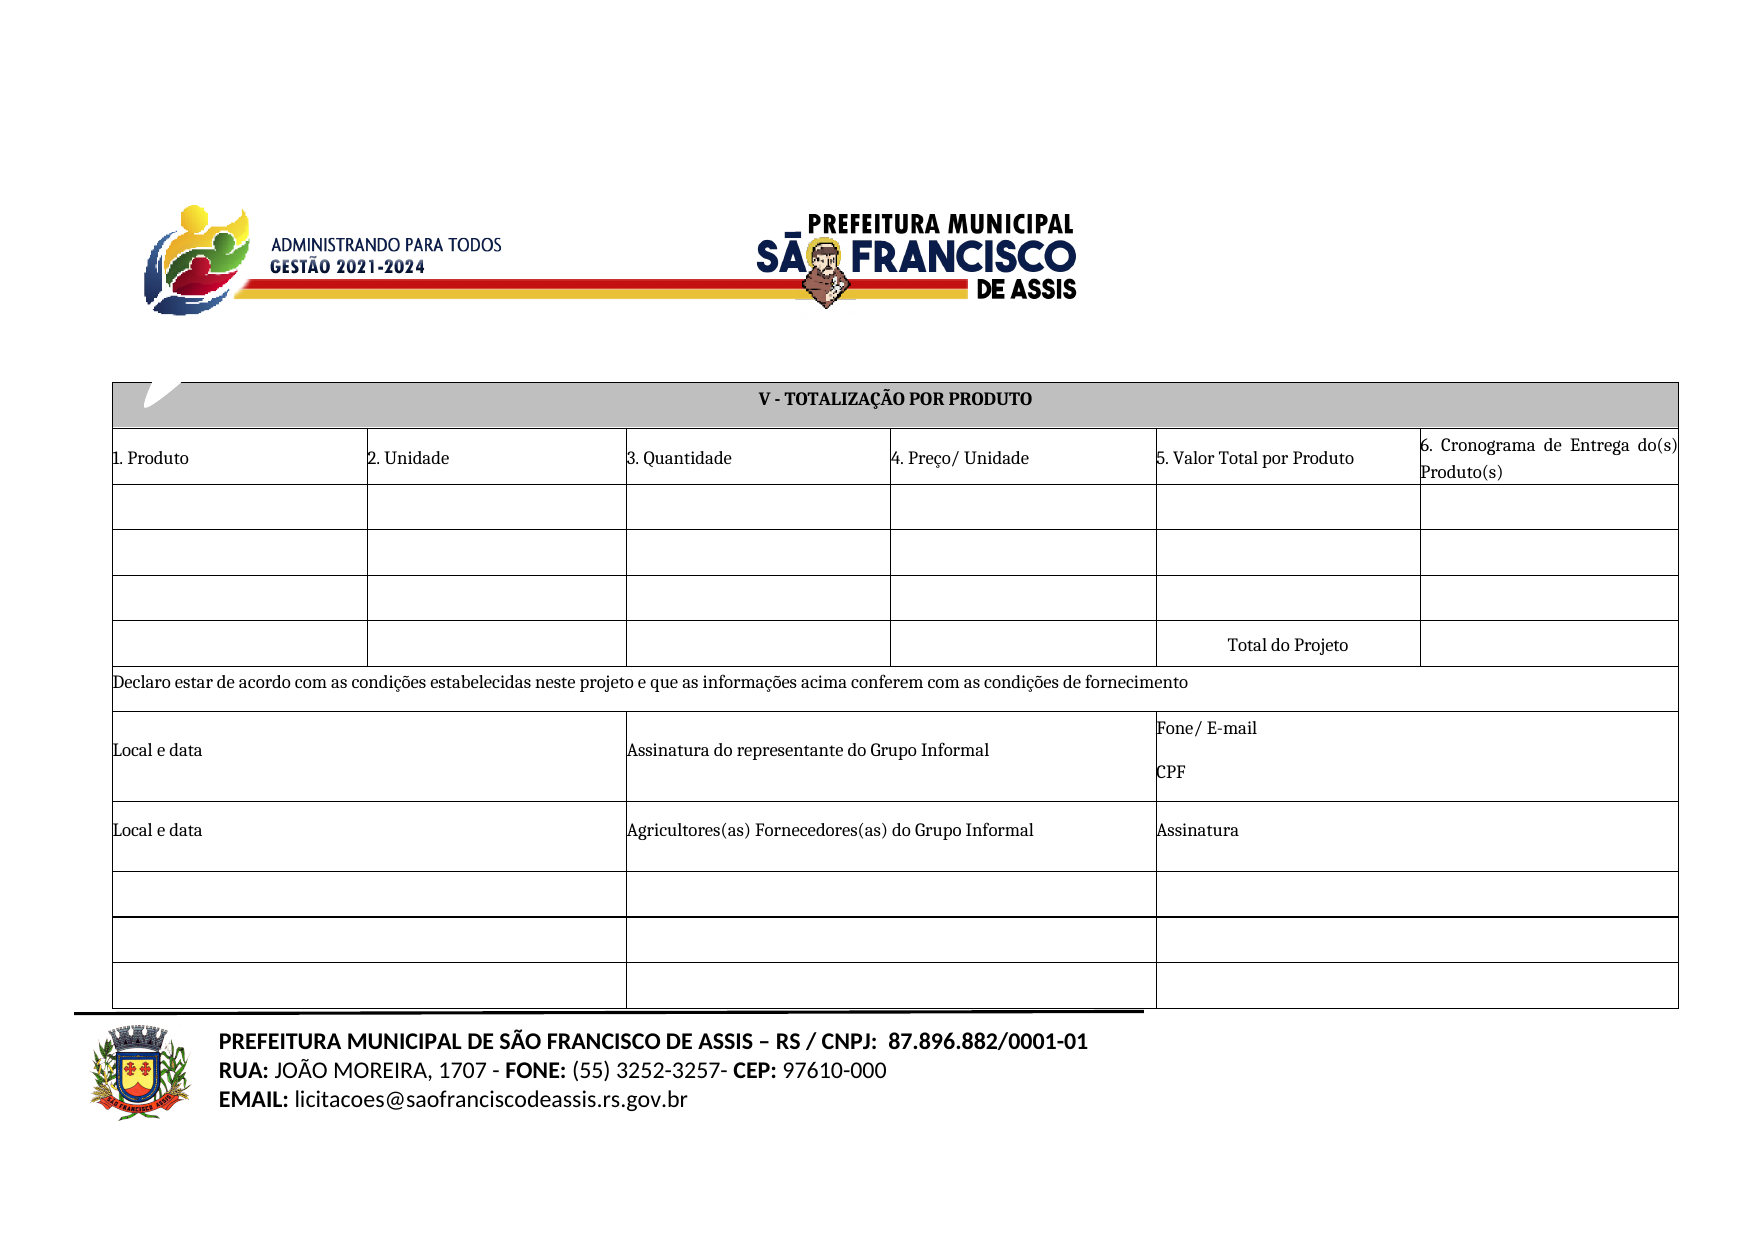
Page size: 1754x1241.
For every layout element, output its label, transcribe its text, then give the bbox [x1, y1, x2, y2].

table_cell [113, 576, 367, 620]
table_cell [113, 918, 626, 962]
table_cell [627, 872, 1156, 916]
table_cell Fone/ E-mail CPF [1157, 712, 1678, 801]
table_cell Assinatura [1157, 802, 1678, 871]
table_cell [627, 963, 1156, 1007]
table_cell [1157, 918, 1678, 962]
table_cell [1157, 485, 1420, 529]
table_cell [1157, 530, 1420, 574]
table_cell [113, 872, 626, 916]
table_cell Assinatura do representante do Grupo Informal [627, 712, 1156, 801]
table_cell [1421, 621, 1678, 666]
table_cell [1157, 963, 1678, 1007]
table_cell [891, 530, 1156, 574]
table_cell [891, 576, 1156, 620]
table_cell [1157, 872, 1678, 916]
table_cell [1157, 576, 1420, 620]
table_cell V - TOTALIZAÇÃO POR PRODUTO [113, 383, 1678, 427]
table_cell [627, 918, 1156, 962]
table_cell [113, 621, 367, 666]
table_cell [113, 530, 367, 574]
table_cell [368, 621, 626, 666]
table_cell [368, 576, 626, 620]
table_cell 3. Quantidade [627, 429, 890, 483]
table_cell [1421, 485, 1678, 529]
table_cell 6. Cronograma de Entrega do(s) Produto(s) [1421, 429, 1678, 483]
table_cell [627, 485, 890, 529]
table_cell Declaro estar de acordo com as condições estabelecidas neste projeto e que as informações acima conferem com as condições de fornecimento [113, 667, 1678, 711]
table_cell Local e data [113, 712, 626, 801]
table_cell Total do Projeto [1157, 621, 1420, 666]
table_cell 1. Produto [113, 429, 367, 483]
table_cell [1421, 530, 1678, 574]
table_cell 4. Preço/ Unidade [891, 429, 1156, 483]
table_cell [368, 485, 626, 529]
table_cell [113, 963, 626, 1007]
table_cell [368, 530, 626, 574]
table_cell [627, 576, 890, 620]
table_cell [627, 530, 890, 574]
table_cell [1421, 576, 1678, 620]
table_cell [891, 621, 1156, 666]
table_cell Local e data [113, 802, 626, 871]
table_cell [627, 621, 890, 666]
table_cell 2. Unidade [368, 429, 626, 483]
table_cell Agricultores(as) Fornecedores(as) do Grupo Informal [627, 802, 1156, 871]
table_cell [891, 485, 1156, 529]
table_cell [113, 485, 367, 529]
table_cell 5. Valor Total por Produto [1157, 429, 1420, 483]
